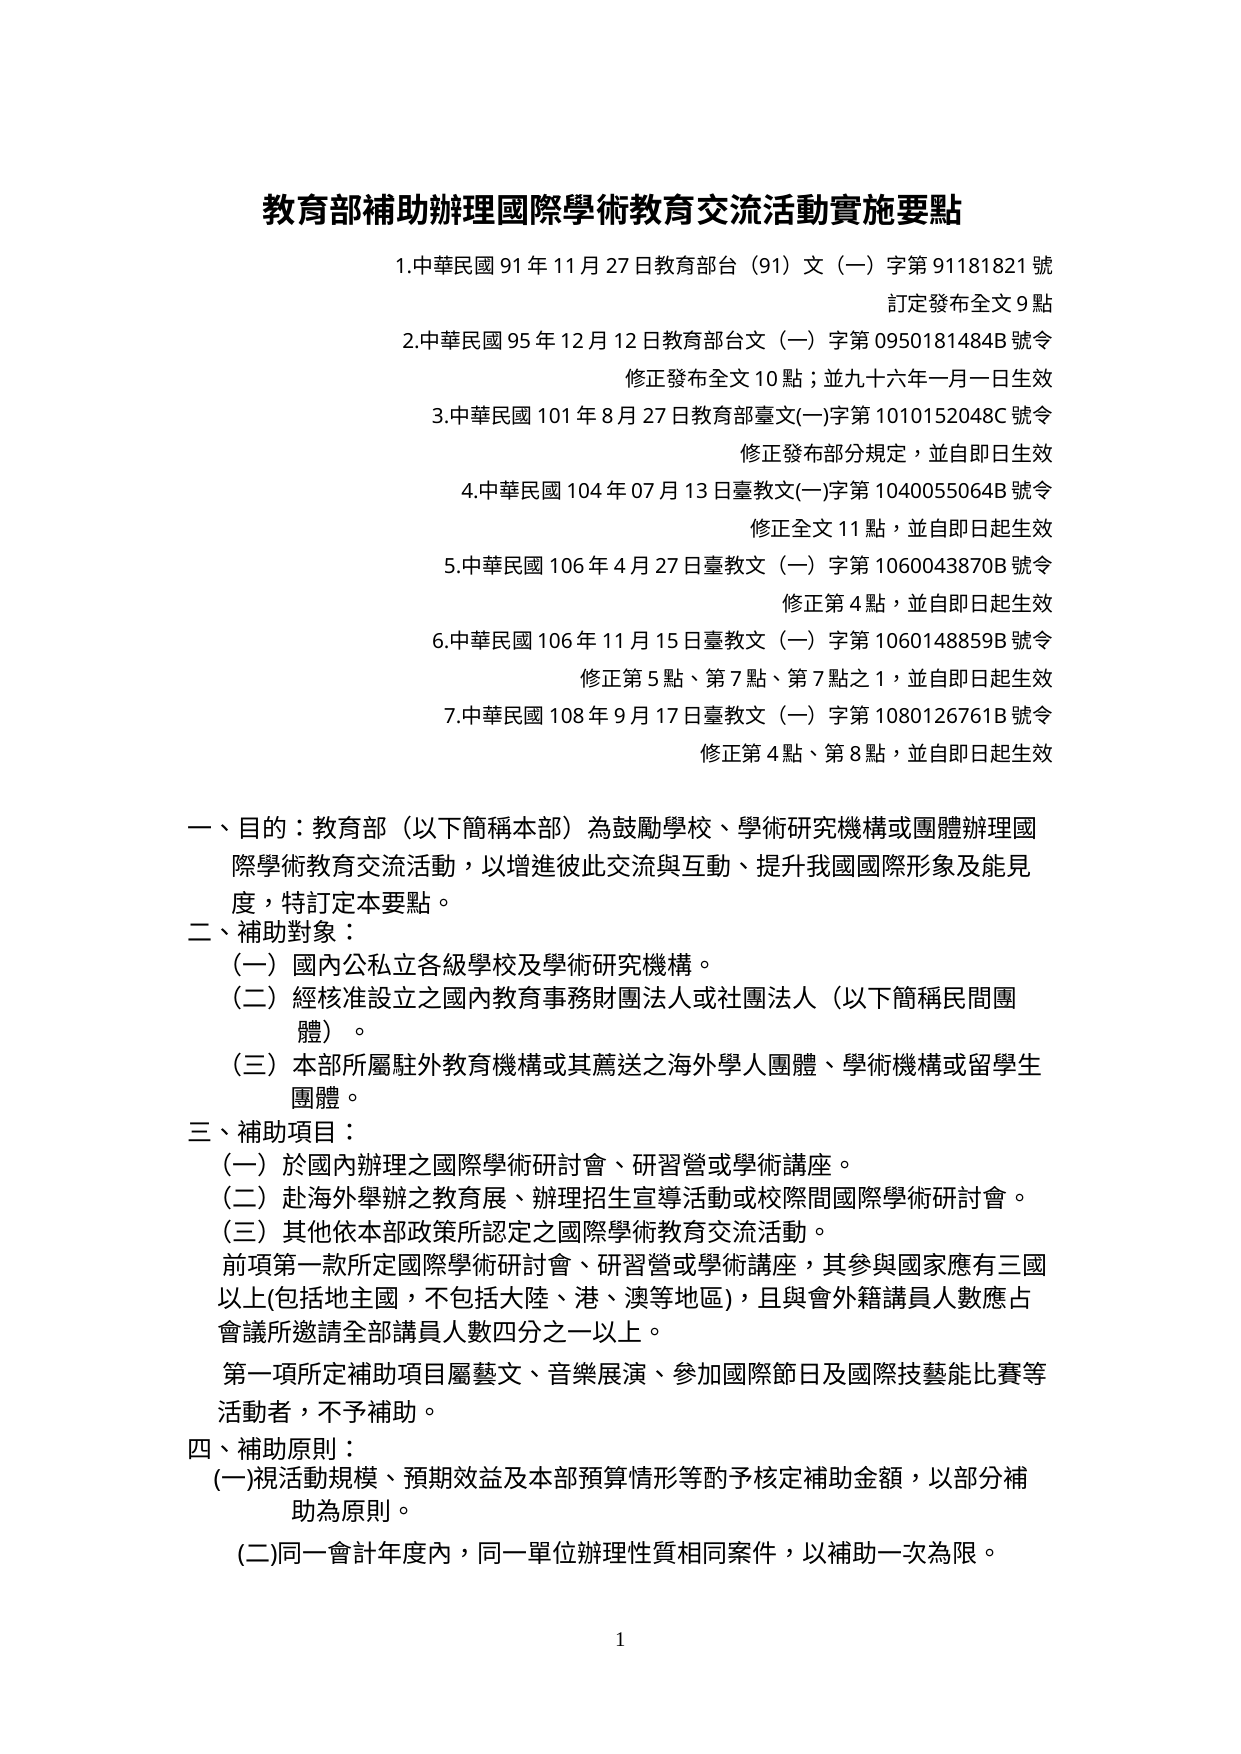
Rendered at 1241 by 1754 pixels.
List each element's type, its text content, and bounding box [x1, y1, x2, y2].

text 修正全文11點，並自即日起生效 [173, 502, 1053, 539]
text 2.中華民國95年12月12日教育部台文（一）字第0950181484B號令 [173, 314, 1053, 352]
text （一）國內公私立各級學校及學術研究機構。 [217, 948, 1053, 981]
text （一）於國內辦理之國際學術研討會、研習營或學術講座。 [187, 1148, 1053, 1181]
text 修正發布全文10點；並九十六年一月一日生效 [173, 352, 1053, 389]
text 6.中華民國106年11月15日臺教文（一）字第1060148859B號令 [173, 614, 1053, 652]
text 修正第5點、第7點、第7點之1，並自即日起生效 [173, 652, 1053, 689]
text 前項第一款所定國際學術研討會、研習營或學術講座，其參與國家應有三國以上(包括地主國，不包括大陸、港、澳等地區)，且與會外籍講員人數應占會議所邀請全部講員人數四分之一以上。 [202, 1248, 1053, 1348]
text 一、目的：教育部（以下簡稱本部）為鼓勵學校、學術研究機構或團體辦理國際學術教育交流活動，以增進彼此交流與互動、提升我國國際形象及能見度，特訂定本要點。 [187, 802, 1053, 914]
text （二）赴海外舉辦之教育展、辦理招生宣導活動或校際間國際學術研討會。 [187, 1181, 1053, 1214]
text 3.中華民國101年8月27日教育部臺文(一)字第1010152048C號令 [173, 389, 1053, 427]
text 修正第4點、第8點，並自即日起生效 [173, 727, 1053, 764]
text 第一項所定補助項目屬藝文、音樂展演、參加國際節日及國際技藝能比賽等活動者，不予補助。 [202, 1348, 1053, 1423]
text 修正第4點，並自即日起生效 [173, 577, 1053, 614]
text 二、補助對象： [187, 914, 1053, 948]
text 4.中華民國104年07月13日臺教文(一)字第1040055064B號令 [173, 464, 1053, 502]
text （三）本部所屬駐外教育機構或其薦送之海外學人團體、學術機構或留學生 團體。 [217, 1048, 1053, 1114]
text 訂定發布全文9點 [173, 277, 1053, 314]
text （二）經核准設立之國內教育事務財團法人或社團法人（以下簡稱民間團 體）。 [217, 981, 1053, 1048]
text 7.中華民國108年9月17日臺教文（一）字第1080126761B號令 [173, 689, 1053, 727]
text 1.中華民國91年11月27日教育部台（91）文（一）字第91181821號 [173, 239, 1053, 277]
text 修正發布部分規定，並自即日生效 [173, 427, 1053, 464]
text (一)視活動規模、預期效益及本部預算情形等酌予核定補助金額，以部分補助為原則。 [188, 1460, 1053, 1527]
text 5.中華民國106年4月27日臺教文（一）字第1060043870B號令 [173, 539, 1053, 577]
text （三）其他依本部政策所認定之國際學術教育交流活動。 [187, 1214, 1053, 1248]
text 三、補助項目： [187, 1114, 1053, 1148]
text 四、補助原則： [187, 1423, 1053, 1460]
text (二)同一會計年度內，同一單位辦理性質相同案件，以補助一次為限。 [237, 1527, 1053, 1564]
text 教育部補助辦理國際學術教育交流活動實施要點 [173, 164, 1053, 239]
